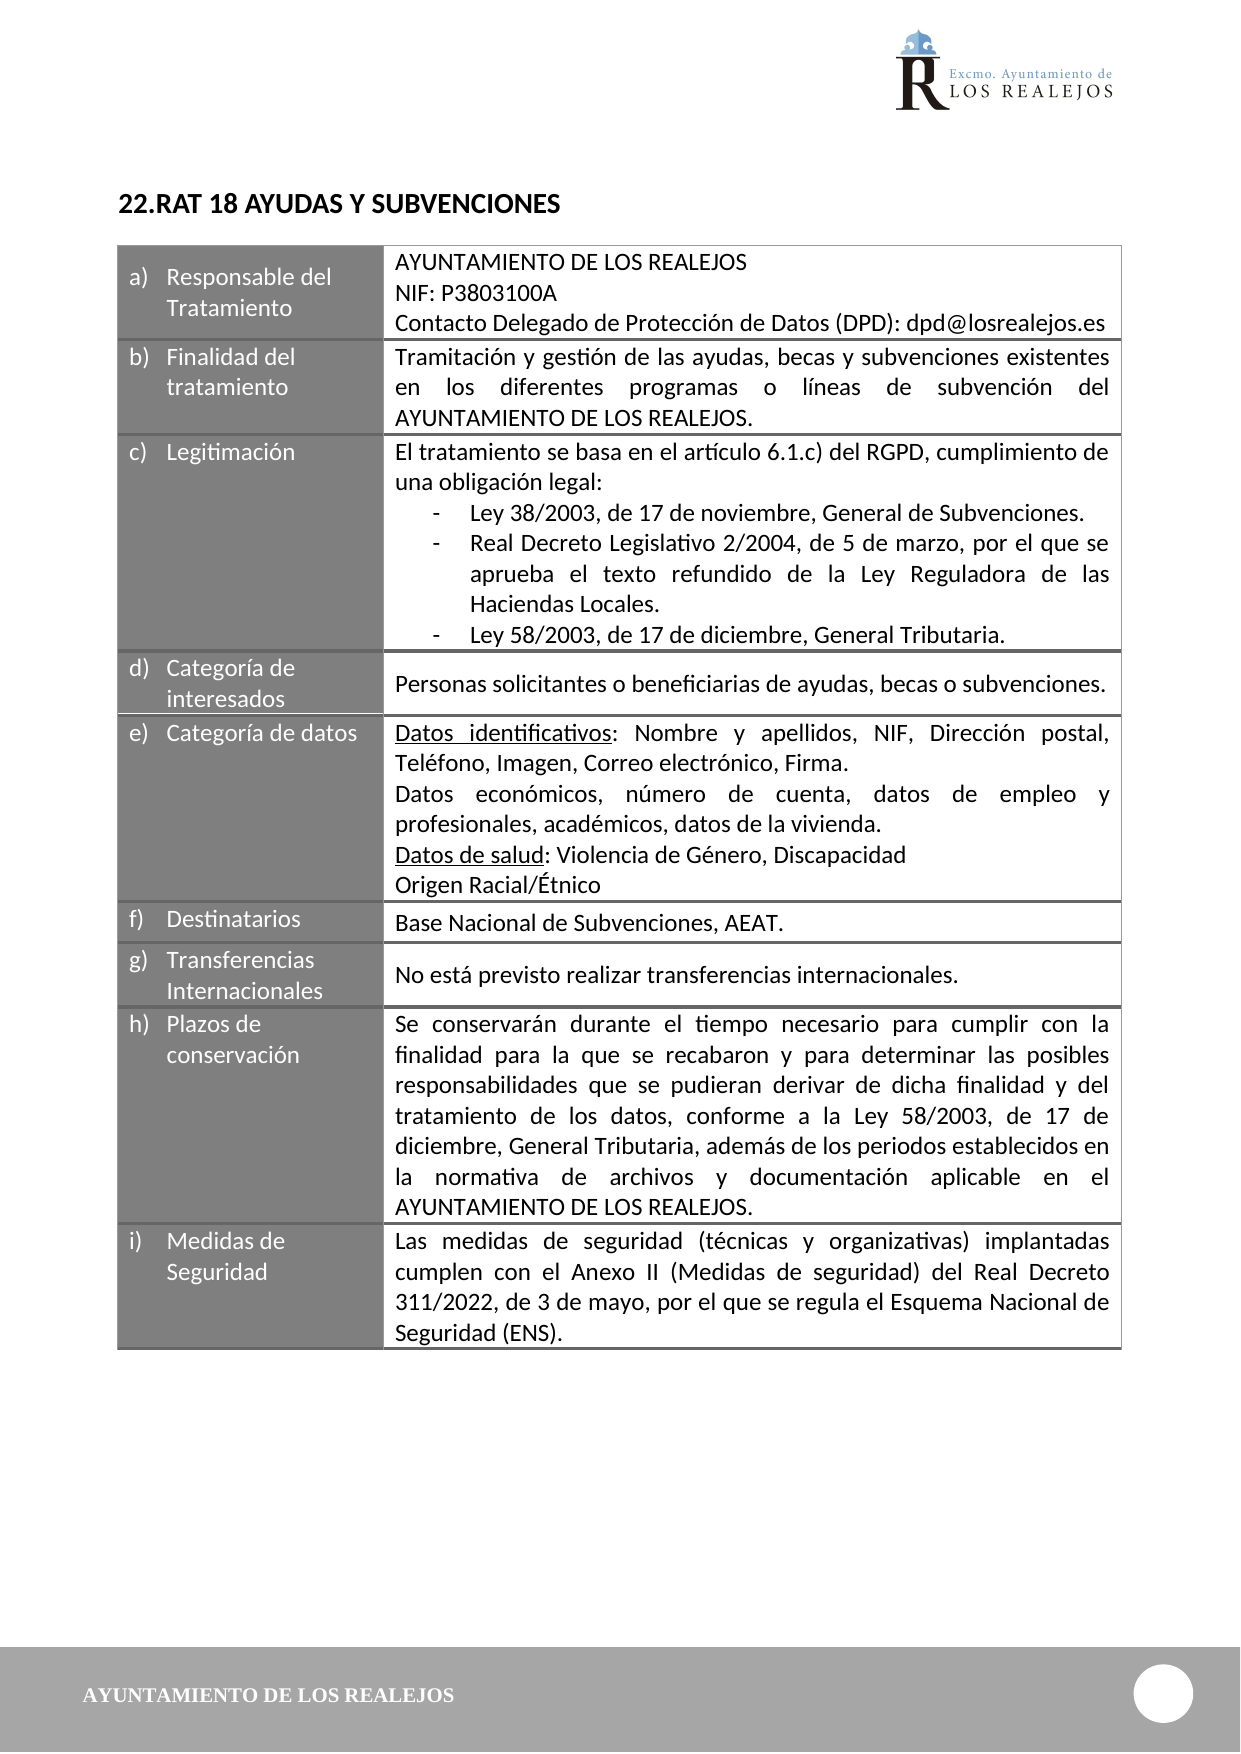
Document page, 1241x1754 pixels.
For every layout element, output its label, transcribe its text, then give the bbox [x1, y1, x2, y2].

table_cell No está previsto realizar transferencias internacionales. [384, 944, 1121, 1005]
table_cell Plazos de conservación [118, 1009, 383, 1222]
table_cell Destinatarios [118, 903, 383, 941]
table_cell Finalidad del tratamiento [118, 341, 383, 433]
table_cell Legitimación [118, 436, 383, 649]
subtitle RAT 18 AYUDAS Y SUBVENCIONES [118, 185, 1122, 220]
table_cell Personas solicitantes o beneficiarias de ayudas, becas o subvenciones. [384, 653, 1121, 713]
table_cell Categoría de interesados [118, 653, 383, 713]
table_cell Categoría de datos [118, 717, 383, 900]
table_cell Datos identificativos: Nombre y apellidos, NIF, Dirección postal, Teléfono, Imagen, Correo electrónico, Firma. Datos económicos, número de cuenta, datos de empleo y profesionales, académicos, datos de la vivienda. Datos de salud: Violencia de Género, Discapacidad Origen Racial/Étnico [384, 717, 1121, 900]
table_cell Transferencias Internacionales [118, 944, 383, 1005]
table_cell Se conservarán durante el tiempo necesario para cumplir con la finalidad para la que se recabaron y para determinar las posibles responsabilidades que se pudieran derivar de dicha finalidad y del tratamiento de los datos, conforme a la Ley 58/2003, de 17 de diciembre, General Tributaria, además de los periodos establecidos en la normativa de archivos y documentación aplicable en el AYUNTAMIENTO DE LOS REALEJOS. [384, 1009, 1121, 1222]
table_cell Base Nacional de Subvenciones, AEAT. [384, 903, 1121, 941]
table_cell Las medidas de seguridad (técnicas y organizativas) implantadas cumplen con el Anexo II (Medidas de seguridad) del Real Decreto 311/2022, de 3 de mayo, por el que se regula el Esquema Nacional de Seguridad (ENS). [384, 1225, 1121, 1347]
table_cell Tramitación y gestión de las ayudas, becas y subvenciones existentes en los diferentes programas o líneas de subvención del AYUNTAMIENTO DE LOS REALEJOS. [384, 341, 1121, 433]
table_header Responsable del Tratamiento [118, 246, 383, 338]
table_cell Medidas de Seguridad [118, 1225, 383, 1347]
table_cell El tratamiento se basa en el artículo 6.1.c) del RGPD, cumplimiento de una obligación legal: Ley 38/2003, de 17 de noviembre, General de Subvenciones. Real Decreto Legislativo 2/2004, de 5 de marzo, por el que se aprueba el texto refundido de la Ley Reguladora de las Haciendas Locales. Ley 58/2003, de 17 de diciembre, General Tributaria. [384, 436, 1121, 649]
table_header AYUNTAMIENTO DE LOS REALEJOS NIF: P3803100A Contacto Delegado de Protección de Datos (DPD): dpd@losrealejos.es [384, 246, 1121, 338]
